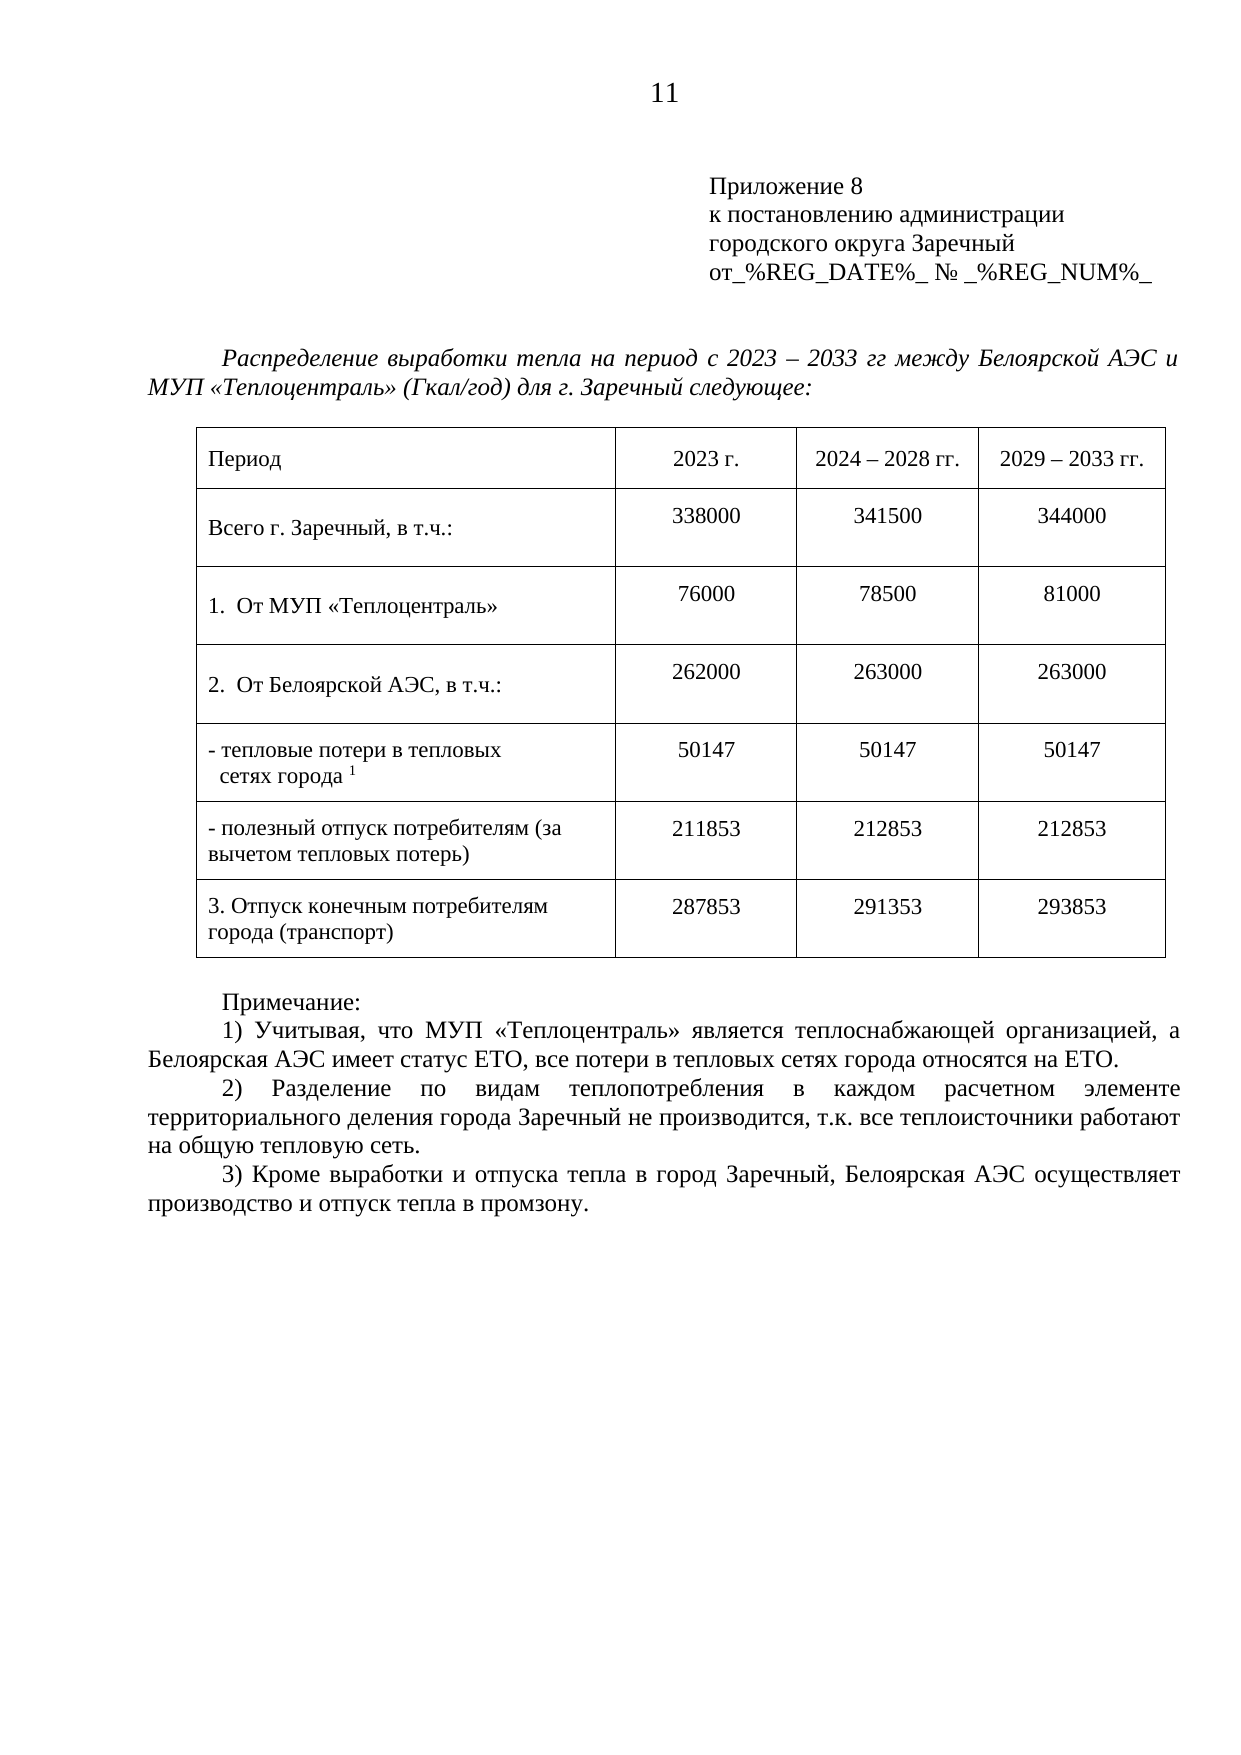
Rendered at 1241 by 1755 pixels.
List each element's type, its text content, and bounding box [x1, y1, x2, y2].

table_cell 262000 [616, 645, 796, 722]
table_cell 287853 [616, 880, 796, 957]
table_cell 78500 [797, 567, 978, 644]
table_cell 344000 [979, 489, 1165, 566]
table_header Период [197, 428, 615, 488]
table_cell 212853 [797, 802, 978, 879]
text 1) Учитывая, что МУП «Теплоцентраль» является теплоснабжающей организацией, а Белоярская АЭС имеет статус ЕТО, все потери в тепловых сетях города относятся на ЕТО. [148, 1015, 1181, 1073]
table_cell 338000 [616, 489, 796, 566]
table_cell 293853 [979, 880, 1165, 957]
text 2) Разделение по видам теплопотребления в каждом расчетном элементе территориального деления города Заречный не производится, т.к. все теплоисточники работают на общую тепловую сеть. [148, 1073, 1181, 1159]
text городского округа Заречный [709, 228, 1181, 257]
text Приложение 8 [709, 171, 1181, 199]
table_cell 50147 [797, 724, 978, 801]
table_cell 212853 [979, 802, 1165, 879]
table_header 2023 г. [616, 428, 796, 488]
text к постановлению администрации [709, 199, 1181, 228]
table_cell 263000 [979, 645, 1165, 722]
table_cell 76000 [616, 567, 796, 644]
table_cell 50147 [979, 724, 1165, 801]
table_cell 81000 [979, 567, 1165, 644]
table_cell 3. Отпуск конечным потребителям города (транспорт) [197, 880, 615, 957]
table_cell 341500 [797, 489, 978, 566]
table_cell - тепловые потери в тепловых сетях города 1 [197, 724, 615, 801]
table_cell 263000 [797, 645, 978, 722]
text Примечание: [148, 987, 1181, 1015]
table_cell 291353 [797, 880, 978, 957]
table_cell 211853 [616, 802, 796, 879]
text от_%REG_DATE%_ № _%REG_NUM%_ [635, 257, 1181, 286]
table_cell 1. От МУП «Теплоцентраль» [197, 567, 615, 644]
table_header 2024 – 2028 гг. [797, 428, 978, 488]
table_cell 50147 [616, 724, 796, 801]
table_cell 2. От Белоярской АЭС, в т.ч.: [197, 645, 615, 722]
table_header 2029 – 2033 гг. [979, 428, 1165, 488]
text 3) Кроме выработки и отпуска тепла в город Заречный, Белоярская АЭС осуществляет производство и отпуск тепла в промзону. [148, 1159, 1181, 1217]
table_cell - полезный отпуск потребителям (за вычетом тепловых потерь) [197, 802, 615, 879]
table_cell Всего г. Заречный, в т.ч.: [197, 489, 615, 566]
text Распределение выработки тепла на период с 2023 – 2033 гг между Белоярской АЭС и МУП «Теплоцентраль» (Гкал/год) для г. Заречный следующее: [148, 343, 1181, 401]
